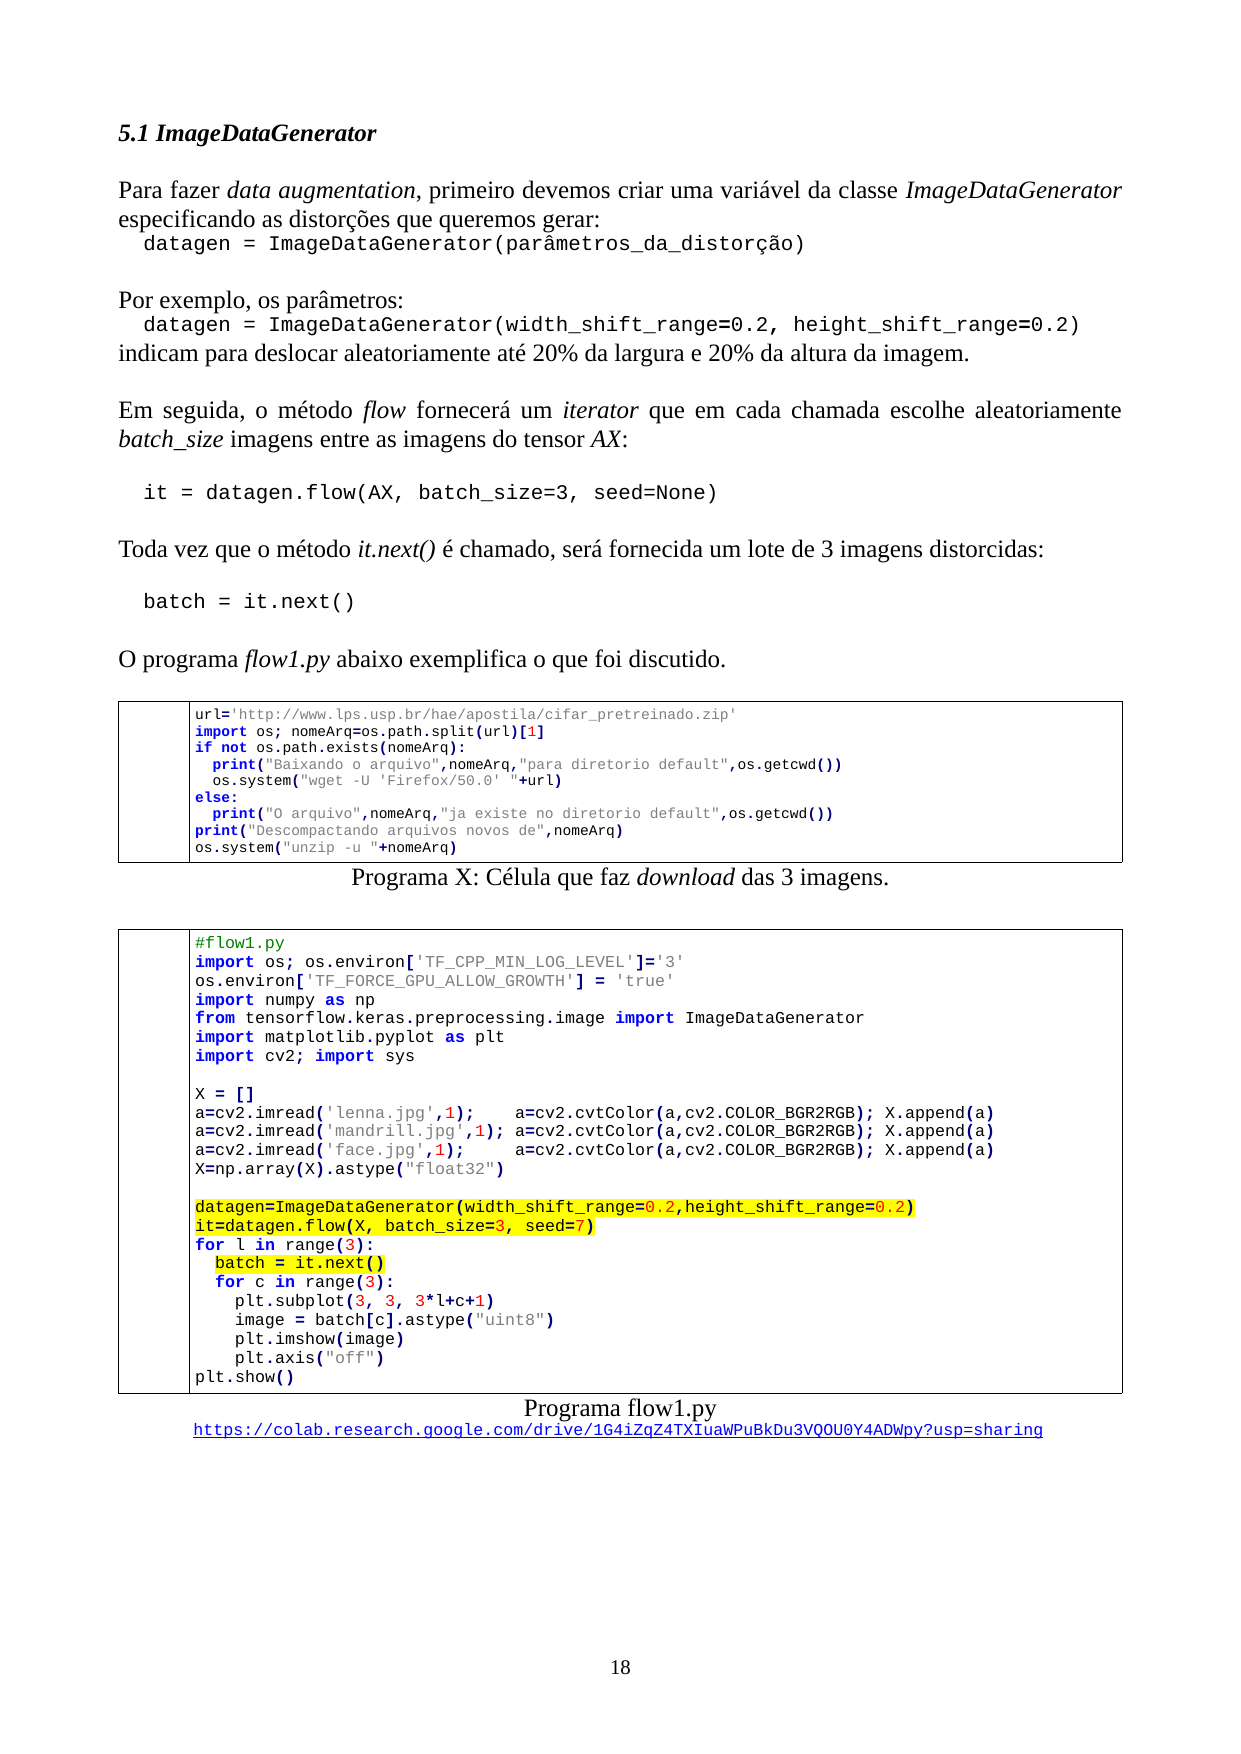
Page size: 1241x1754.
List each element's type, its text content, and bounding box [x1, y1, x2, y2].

text datagen = ImageDataGenerator(parâmetros_da_distorção) [118, 233, 1122, 257]
text Para fazer data augmentation, primeiro devemos criar uma variável da classe ImageDataGenerator especificando as distorções que queremos gerar: [118, 176, 1122, 233]
text https://colab.research.google.com/drive/1G4iZqZ4TXIuaWPuBkDu3VQOU0Y4ADWpy?usp=sharing [118, 1422, 1122, 1440]
table_header #flow1.py import os; os.environ['TF_CPP_MIN_LOG_LEVEL']='3' os.environ['TF_FORCE_GPU_ALLOW_GROWTH'] = 'true' import numpy as np from tensorflow.keras.preprocessing.image import ImageDataGenerator import matplotlib.pyplot as plt import cv2; import sys X = [] a=cv2.imread('lenna.jpg',1); a=cv2.cvtColor(a,cv2.COLOR_BGR2RGB); X.append(a) a=cv2.imread('mandrill.jpg',1); a=cv2.cvtColor(a,cv2.COLOR_BGR2RGB); X.append(a) a=cv2.imread('face.jpg',1); a=cv2.cvtColor(a,cv2.COLOR_BGR2RGB); X.append(a) X=np.array(X).astype("float32") datagen=ImageDataGenerator(width_shift_range=0.2,height_shift_range=0.2) it=datagen.flow(X, batch_size=3, seed=7) for l in range(3): batch = it.next() for c in range(3): plt.subplot(3, 3, 3*l+c+1) image = batch[c].astype("uint8") plt.imshow(image) plt.axis("off") plt.show() [190, 930, 1122, 1393]
text batch = it.next() [118, 592, 1122, 615]
text Em seguida, o método flow fornecerá um iterator que em cada chamada escolhe aleatoriamente batch_size imagens entre as imagens do tensor AX: [118, 395, 1122, 453]
text indicam para deslocar aleatoriamente até 20% da largura e 20% da altura da imagem. [118, 338, 1122, 367]
table_header [119, 702, 189, 862]
text 5.1 ImageDataGenerator [118, 118, 1122, 147]
text Programa flow1.py [118, 1394, 1122, 1422]
table_header url='http://www.lps.usp.br/hae/apostila/cifar_pretreinado.zip' import os; nomeArq=os.path.split(url)[1] if not os.path.exists(nomeArq): print("Baixando o arquivo",nomeArq,"para diretorio default",os.getcwd()) os.system("wget -U 'Firefox/50.0' "+url) else: print("O arquivo",nomeArq,"ja existe no diretorio default",os.getcwd()) print("Descompactando arquivos novos de",nomeArq) os.system("unzip -u "+nomeArq) [190, 702, 1122, 862]
text it = datagen.flow(AX, batch_size=3, seed=None) [118, 482, 1122, 505]
text Toda vez que o método it.next() é chamado, será fornecida um lote de 3 imagens distorcidas: [118, 534, 1122, 563]
text datagen = ImageDataGenerator(width_shift_range=0.2, height_shift_range=0.2) [118, 314, 1122, 338]
text O programa flow1.py abaixo exemplifica o que foi discutido. [118, 644, 1122, 673]
table_header [119, 930, 189, 1393]
text Por exemplo, os parâmetros: [118, 286, 1122, 314]
text Programa X: Célula que faz download das 3 imagens. [118, 863, 1122, 891]
